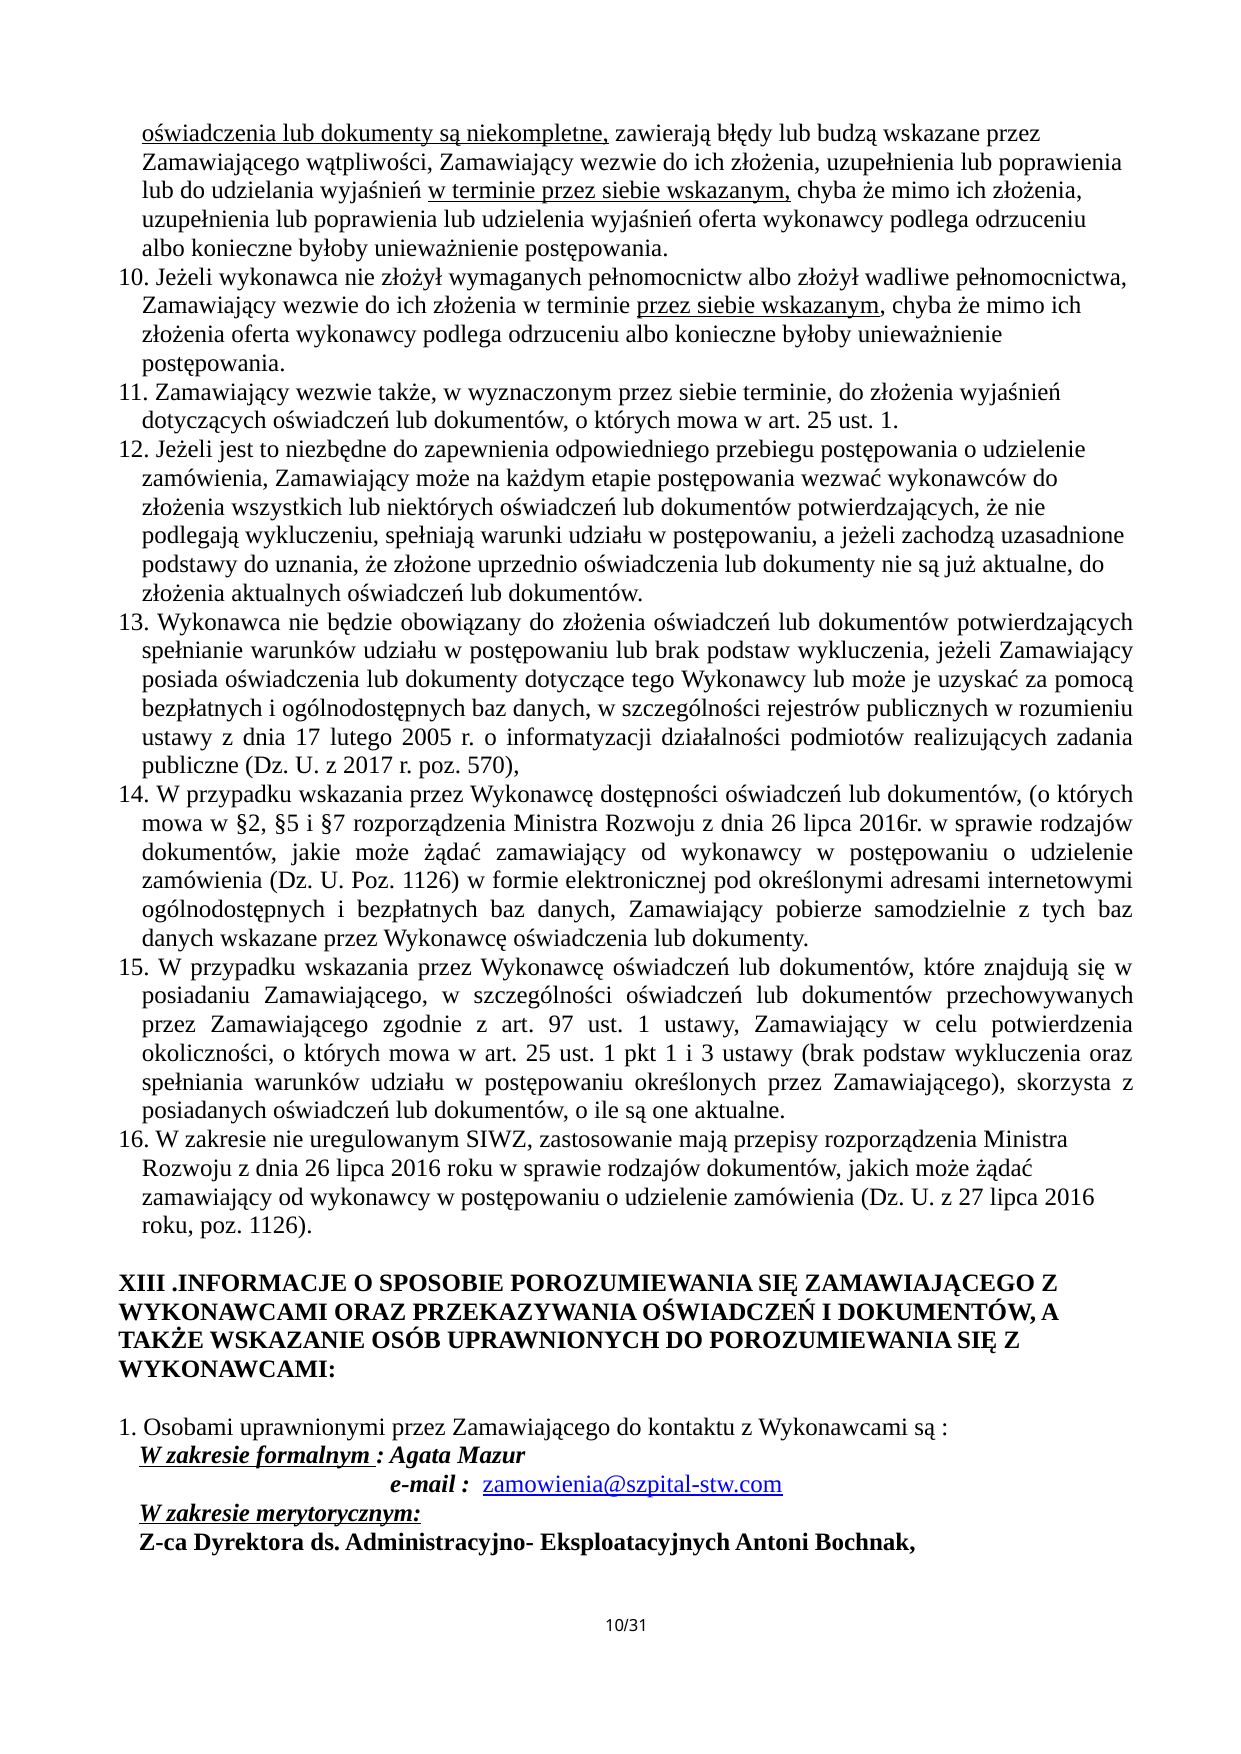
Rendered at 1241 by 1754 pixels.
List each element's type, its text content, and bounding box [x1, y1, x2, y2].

text e-mail : zamowienia@szpital-stw.com [390, 1469, 1134, 1498]
text 15. W przypadku wskazania przez Wykonawcę oświadczeń lub dokumentów, które znajdują się w posiadaniu Zamawiającego, w szczególności oświadczeń lub dokumentów przechowywanych przez Zamawiającego zgodnie z art. 97 ust. 1 ustawy, Zamawiający w celu potwierdzenia okoliczności, o których mowa w art. 25 ust. 1 pkt 1 i 3 ustawy (brak podstaw wykluczenia oraz spełniania warunków udziału w postępowaniu określonych przez Zamawiającego), skorzysta z posiadanych oświadczeń lub dokumentów, o ile są one aktualne. [118, 952, 1134, 1124]
text oświadczenia lub dokumenty są niekompletne, zawierają błędy lub budzą wskazane przez Zamawiającego wątpliwości, Zamawiający wezwie do ich złożenia, uzupełnienia lub poprawienia lub do udzielania wyjaśnień w terminie przez siebie wskazanym, chyba że mimo ich złożenia, uzupełnienia lub poprawienia lub udzielenia wyjaśnień oferta wykonawcy podlega odrzuceniu albo konieczne byłoby unieważnienie postępowania. [118, 118, 1134, 262]
text 12. Jeżeli jest to niezbędne do zapewnienia odpowiedniego przebiegu postępowania o udzielenie zamówienia, Zamawiający może na każdym etapie postępowania wezwać wykonawców do złożenia wszystkich lub niektórych oświadczeń lub dokumentów potwierdzających, że nie podlegają wykluczeniu, spełniają warunki udziału w postępowaniu, a jeżeli zachodzą uzasadnione podstawy do uznania, że złożone uprzednio oświadczenia lub dokumenty nie są już aktualne, do złożenia aktualnych oświadczeń lub dokumentów. [118, 434, 1134, 607]
text 14. W przypadku wskazania przez Wykonawcę dostępności oświadczeń lub dokumentów, (o których mowa w §2, §5 i §7 rozporządzenia Ministra Rozwoju z dnia 26 lipca 2016r. w sprawie rodzajów dokumentów, jakie może żądać zamawiający od wykonawcy w postępowaniu o udzielenie zamówienia (Dz. U. Poz. 1126) w formie elektronicznej pod określonymi adresami internetowymi ogólnodostępnych i bezpłatnych baz danych, Zamawiający pobierze samodzielnie z tych baz danych wskazane przez Wykonawcę oświadczenia lub dokumenty. [118, 779, 1134, 952]
text 16. W zakresie nie uregulowanym SIWZ, zastosowanie mają przepisy rozporządzenia Ministra Rozwoju z dnia 26 lipca 2016 roku w sprawie rodzajów dokumentów, jakich może żądać zamawiający od wykonawcy w postępowaniu o udzielenie zamówienia (Dz. U. z 27 lipca 2016 roku, poz. 1126). [118, 1124, 1134, 1239]
text 10. Jeżeli wykonawca nie złożył wymaganych pełnomocnictw albo złożył wadliwe pełnomocnictwa, Zamawiający wezwie do ich złożenia w terminie przez siebie wskazanym, chyba że mimo ich złożenia oferta wykonawcy podlega odrzuceniu albo konieczne byłoby unieważnienie postępowania. [118, 262, 1134, 377]
text W zakresie merytorycznym: [138, 1498, 1134, 1527]
text 11. Zamawiający wezwie także, w wyznaczonym przez siebie terminie, do złożenia wyjaśnień dotyczących oświadczeń lub dokumentów, o których mowa w art. 25 ust. 1. [118, 377, 1134, 434]
text Z-ca Dyrektora ds. Administracyjno- Eksploatacyjnych Antoni Bochnak, [138, 1527, 1134, 1556]
text 13. Wykonawca nie będzie obowiązany do złożenia oświadczeń lub dokumentów potwierdzających spełnianie warunków udziału w postępowaniu lub brak podstaw wykluczenia, jeżeli Zamawiający posiada oświadczenia lub dokumenty dotyczące tego Wykonawcy lub może je uzyskać za pomocą bezpłatnych i ogólnodostępnych baz danych, w szczególności rejestrów publicznych w rozumieniu ustawy z dnia 17 lutego 2005 r. o informatyzacji działalności podmiotów realizujących zadania publiczne (Dz. U. z 2017 r. poz. 570), [118, 607, 1134, 779]
text 1. Osobami uprawnionymi przez Zamawiającego do kontaktu z Wykonawcami są : [118, 1412, 1134, 1441]
text W zakresie formalnym : Agata Mazur [138, 1441, 1134, 1469]
text XIII .INFORMACJE O SPOSOBIE POROZUMIEWANIA SIĘ ZAMAWIAJĄCEGO Z WYKONAWCAMI ORAZ PRZEKAZYWANIA OŚWIADCZEŃ I DOKUMENTÓW, A TAKŻE WSKAZANIE OSÓB UPRAWNIONYCH DO POROZUMIEWANIA SIĘ Z WYKONAWCAMI: [118, 1268, 1134, 1383]
